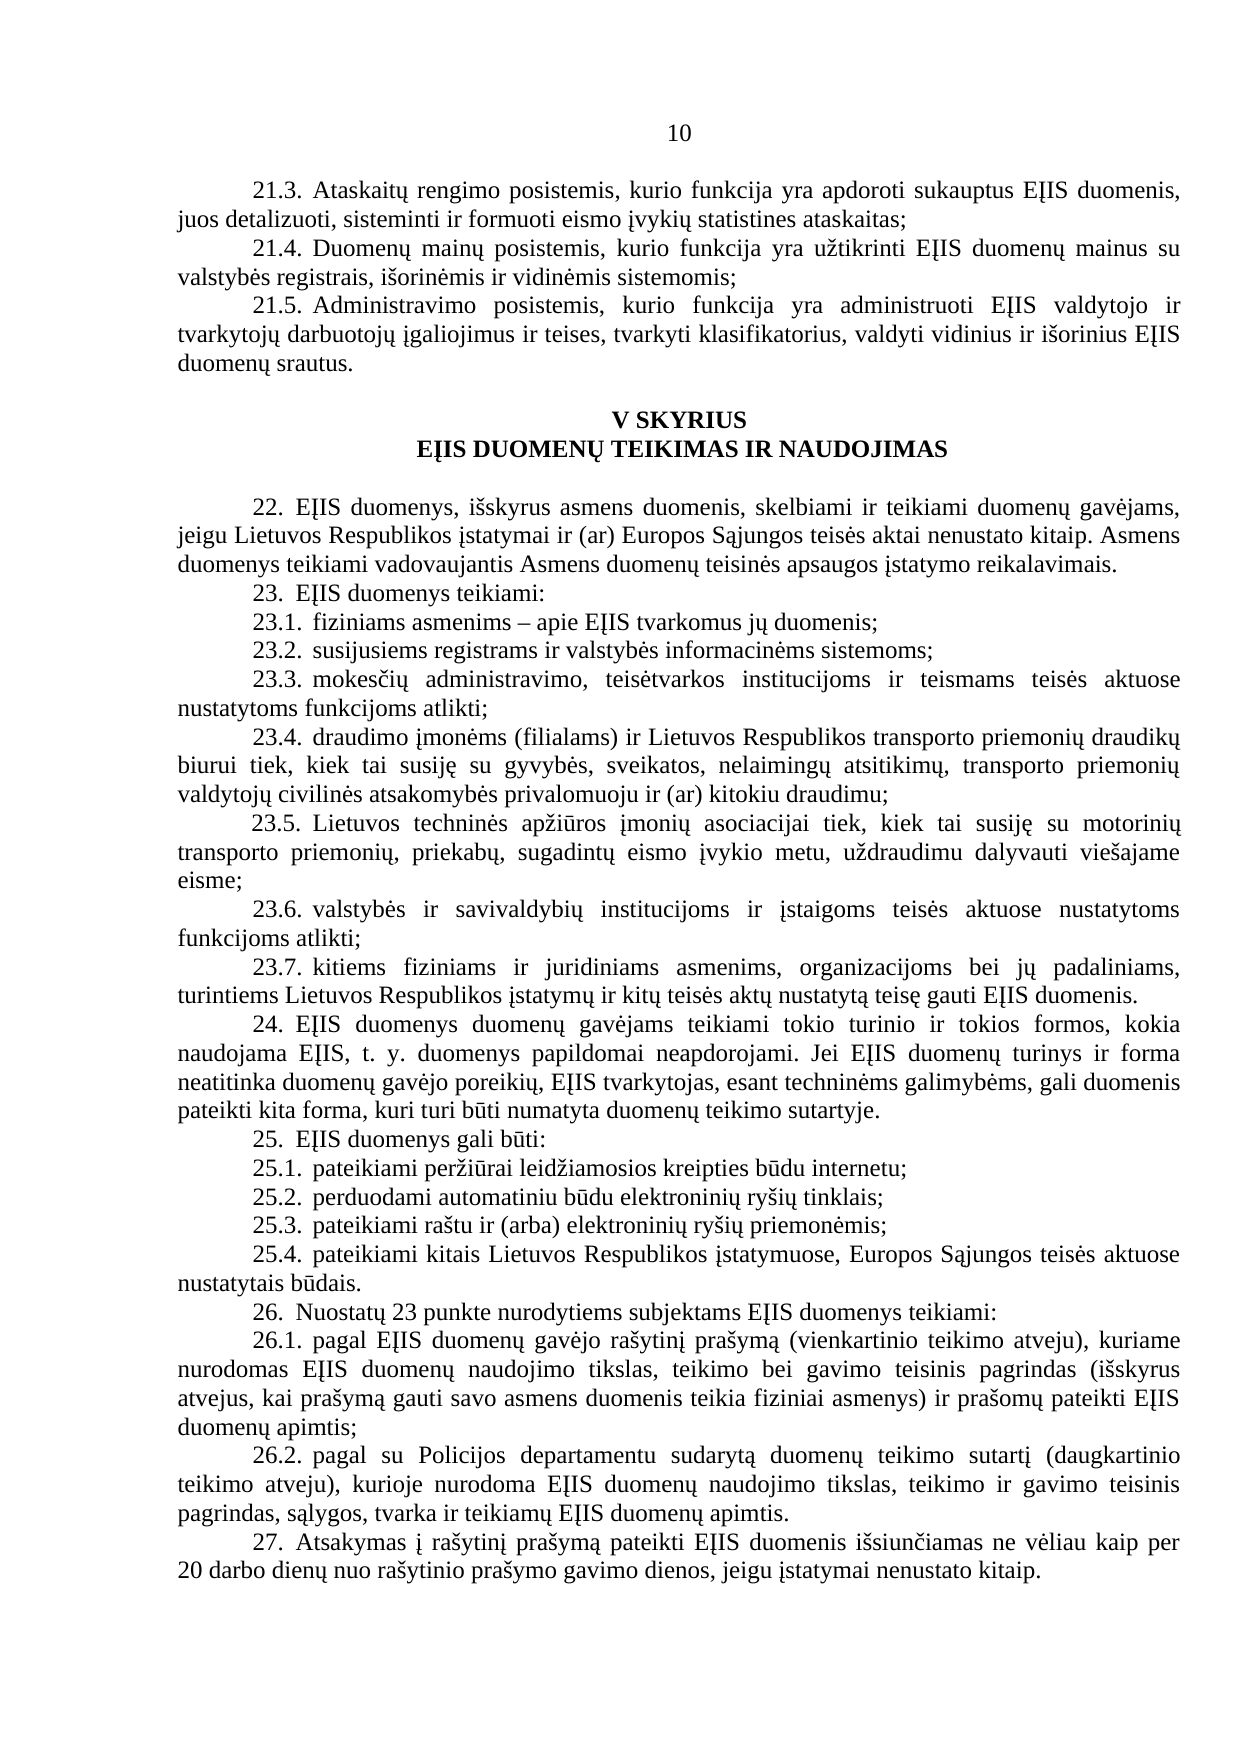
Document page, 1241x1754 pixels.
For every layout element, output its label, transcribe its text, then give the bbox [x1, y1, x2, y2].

text 25.3. pateikiami raštu ir (arba) elektroninių ryšių priemonėmis; [177, 1211, 1181, 1239]
text 23.5. Lietuvos techninės apžiūros įmonių asociacijai tiek, kiek tai susiję su motorinių transporto priemonių, priekabų, sugadintų eismo įvykio metu, uždraudimu dalyvauti viešajame eisme; [177, 808, 1181, 894]
text 23.7. kitiems fiziniams ir juridiniams asmenims, organizacijoms bei jų padaliniams, turintiems Lietuvos Respublikos įstatymų ir kitų teisės aktų nustatytą teisę gauti EĮIS duomenis. [177, 952, 1181, 1009]
text 27. Atsakymas į rašytinį prašymą pateikti EĮIS duomenis išsiunčiamas ne vėliau kaip per 20 darbo dienų nuo rašytinio prašymo gavimo dienos, jeigu įstatymai nenustato kitaip. [177, 1527, 1181, 1584]
text 26. Nuostatų 23 punkte nurodytiems subjektams EĮIS duomenys teikiami: [177, 1297, 1181, 1326]
text 25.4. pateikiami kitais Lietuvos Respublikos įstatymuose, Europos Sąjungos teisės aktuose nustatytais būdais. [177, 1239, 1181, 1297]
text V SKYRIUS [177, 406, 1181, 434]
text 25.2. perduodami automatiniu būdu elektroninių ryšių tinklais; [177, 1182, 1181, 1211]
text 23.2. susijusiems registrams ir valstybės informacinėms sistemoms; [177, 636, 1181, 664]
text 21.3. Ataskaitų rengimo posistemis, kurio funkcija yra apdoroti sukauptus EĮIS duomenis, juos detalizuoti, sisteminti ir formuoti eismo įvykių statistines ataskaitas; [177, 176, 1181, 233]
text 26.1. pagal EĮIS duomenų gavėjo rašytinį prašymą (vienkartinio teikimo atveju), kuriame nurodomas EĮIS duomenų naudojimo tikslas, teikimo bei gavimo teisinis pagrindas (išskyrus atvejus, kai prašymą gauti savo asmens duomenis teikia fiziniai asmenys) ir prašomų pateikti EĮIS duomenų apimtis; [177, 1326, 1181, 1441]
text 22. EĮIS duomenys, išskyrus asmens duomenis, skelbiami ir teikiami duomenų gavėjams, jeigu Lietuvos Respublikos įstatymai ir (ar) Europos Sąjungos teisės aktai nenustato kitaip. Asmens duomenys teikiami vadovaujantis Asmens duomenų teisinės apsaugos įstatymo reikalavimais. [177, 492, 1181, 578]
text 23.3. mokesčių administravimo, teisėtvarkos institucijoms ir teismams teisės aktuose nustatytoms funkcijoms atlikti; [177, 664, 1181, 722]
text 21.4. Duomenų mainų posistemis, kurio funkcija yra užtikrinti EĮIS duomenų mainus su valstybės registrais, išorinėmis ir vidinėmis sistemomis; [177, 233, 1181, 291]
text 23.6. valstybės ir savivaldybių institucijoms ir įstaigoms teisės aktuose nustatytoms funkcijoms atlikti; [177, 894, 1181, 952]
text 25. EĮIS duomenys gali būti: [177, 1124, 1181, 1153]
text 24. EĮIS duomenys duomenų gavėjams teikiami tokio turinio ir tokios formos, kokia naudojama EĮIS, t. y. duomenys papildomai neapdorojami. Jei EĮIS duomenų turinys ir forma neatitinka duomenų gavėjo poreikių, EĮIS tvarkytojas, esant techninėms galimybėms, gali duomenis pateikti kita forma, kuri turi būti numatyta duomenų teikimo sutartyje. [177, 1009, 1181, 1124]
text 21.5. Administravimo posistemis, kurio funkcija yra administruoti EĮIS valdytojo ir tvarkytojų darbuotojų įgaliojimus ir teises, tvarkyti klasifikatorius, valdyti vidinius ir išorinius EĮIS duomenų srautus. [177, 291, 1181, 377]
text 23.1. fiziniams asmenims – apie EĮIS tvarkomus jų duomenis; [177, 607, 1181, 636]
text 23.4. draudimo įmonėms (filialams) ir Lietuvos Respublikos transporto priemonių draudikų biurui tiek, kiek tai susiję su gyvybės, sveikatos, nelaimingų atsitikimų, transporto priemonių valdytojų civilinės atsakomybės privalomuoju ir (ar) kitokiu draudimu; [177, 722, 1181, 808]
text 25.1. pateikiami peržiūrai leidžiamosios kreipties būdu internetu; [177, 1153, 1181, 1182]
text EĮIS DUOMENŲ TEIKIMAS IR NAUDOJIMAS [177, 434, 1181, 463]
text 23. EĮIS duomenys teikiami: [177, 578, 1181, 607]
text 26.2. pagal su Policijos departamentu sudarytą duomenų teikimo sutartį (daugkartinio teikimo atveju), kurioje nurodoma EĮIS duomenų naudojimo tikslas, teikimo ir gavimo teisinis pagrindas, sąlygos, tvarka ir teikiamų EĮIS duomenų apimtis. [177, 1441, 1181, 1527]
